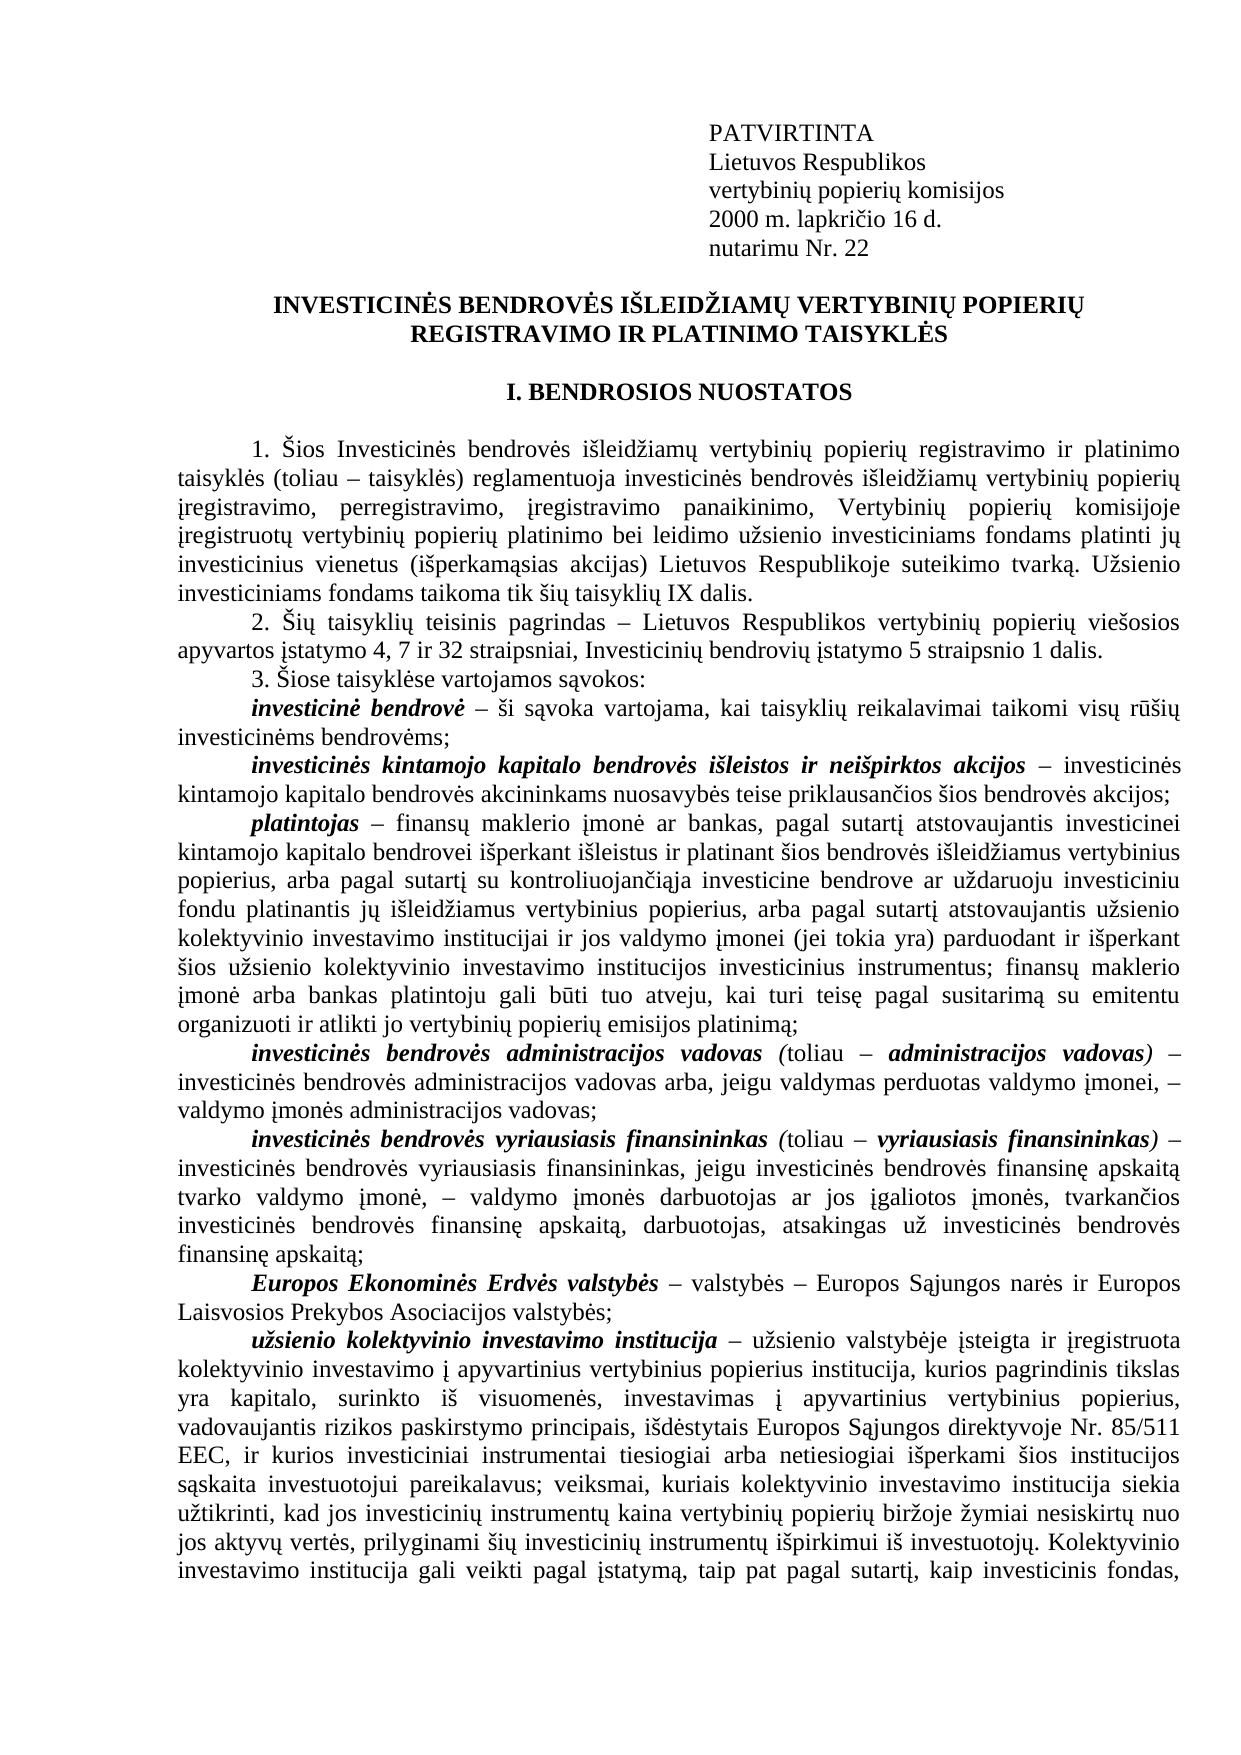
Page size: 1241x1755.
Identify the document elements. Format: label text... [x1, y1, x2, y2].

text 2. Šių taisyklių teisinis pagrindas – Lietuvos Respublikos vertybinių popierių viešosios apyvartos įstatymo 4, 7 ir 32 straipsniai, Investicinių bendrovių įstatymo 5 straipsnio 1 dalis. [177, 607, 1181, 664]
text investicinė bendrovė – ši sąvoka vartojama, kai taisyklių reikalavimai taikomi visų rūšių investicinėms bendrovėms; [177, 693, 1181, 751]
text Lietuvos Respublikos [177, 147, 1181, 176]
text Europos Ekonominės Erdvės valstybės – valstybės – Europos Sąjungos narės ir Europos Laisvosios Prekybos Asociacijos valstybės; [177, 1268, 1181, 1326]
text I. BENDROSIOS NUOSTATOS [177, 377, 1181, 406]
text investicinės kintamojo kapitalo bendrovės išleistos ir neišpirktos akcijos – investicinės kintamojo kapitalo bendrovės akcininkams nuosavybės teise priklausančios šios bendrovės akcijos; [177, 751, 1181, 808]
text užsienio kolektyvinio investavimo institucija – užsienio valstybėje įsteigta ir įregistruota kolektyvinio investavimo į apyvartinius vertybinius popierius institucija, kurios pagrindinis tikslas yra kapitalo, surinkto iš visuomenės, investavimas į apyvartinius vertybinius popierius, vadovaujantis rizikos paskirstymo principais, išdėstytais Europos Sąjungos direktyvoje Nr. 85/511 EEC, ir kurios investiciniai instrumentai tiesiogiai arba netiesiogiai išperkami šios institucijos sąskaita investuotojui pareikalavus; veiksmai, kuriais kolektyvinio investavimo institucija siekia užtikrinti, kad jos investicinių instrumentų kaina vertybinių popierių biržoje žymiai nesiskirtų nuo jos aktyvų vertės, prilyginami šių investicinių instrumentų išpirkimui iš investuotojų. Kolektyvinio investavimo institucija gali veikti pagal įstatymą, taip pat pagal sutartį, kaip investicinis fondas, [177, 1326, 1181, 1584]
text nutarimu Nr. 22 [177, 233, 1181, 262]
text platintojas – finansų maklerio įmonė ar bankas, pagal sutartį atstovaujantis investicinei kintamojo kapitalo bendrovei išperkant išleistus ir platinant šios bendrovės išleidžiamus vertybinius popierius, arba pagal sutartį su kontroliuojančiąja investicine bendrove ar uždaruoju investiciniu fondu platinantis jų išleidžiamus vertybinius popierius, arba pagal sutartį atstovaujantis užsienio kolektyvinio investavimo institucijai ir jos valdymo įmonei (jei tokia yra) parduodant ir išperkant šios užsienio kolektyvinio investavimo institucijos investicinius instrumentus; finansų maklerio įmonė arba bankas platintoju gali būti tuo atveju, kai turi teisę pagal susitarimą su emitentu organizuoti ir atlikti jo vertybinių popierių emisijos platinimą; [177, 808, 1181, 1038]
text investicinės bendrovės vyriausiasis finansininkas (toliau – vyriausiasis finansininkas) – investicinės bendrovės vyriausiasis finansininkas, jeigu investicinės bendrovės finansinę apskaitą tvarko valdymo įmonė, – valdymo įmonės darbuotojas ar jos įgaliotos įmonės, tvarkančios investicinės bendrovės finansinę apskaitą, darbuotojas, atsakingas už investicinės bendrovės finansinę apskaitą; [177, 1124, 1181, 1268]
text 2000 m. lapkričio 16 d. [177, 204, 1181, 233]
text INVESTICINĖS BENDROVĖS IŠLEIDŽIAMŲ VERTYBINIŲ POPIERIŲ REGISTRAVIMO IR PLATINIMO TAISYKLĖS [177, 291, 1181, 348]
text vertybinių popierių komisijos [177, 176, 1181, 204]
text 1. Šios Investicinės bendrovės išleidžiamų vertybinių popierių registravimo ir platinimo taisyklės (toliau – taisyklės) reglamentuoja investicinės bendrovės išleidžiamų vertybinių popierių įregistravimo, perregistravimo, įregistravimo panaikinimo, Vertybinių popierių komisijoje įregistruotų vertybinių popierių platinimo bei leidimo užsienio investiciniams fondams platinti jų investicinius vienetus (išperkamąsias akcijas) Lietuvos Respublikoje suteikimo tvarką. Užsienio investiciniams fondams taikoma tik šių taisyklių IX dalis. [177, 434, 1181, 607]
text 3. Šiose taisyklėse vartojamos sąvokos: [177, 664, 1181, 693]
text PATVIRTINTA [709, 118, 1181, 147]
text investicinės bendrovės administracijos vadovas (toliau – administracijos vadovas) – investicinės bendrovės administracijos vadovas arba, jeigu valdymas perduotas valdymo įmonei, – valdymo įmonės administracijos vadovas; [177, 1038, 1181, 1124]
